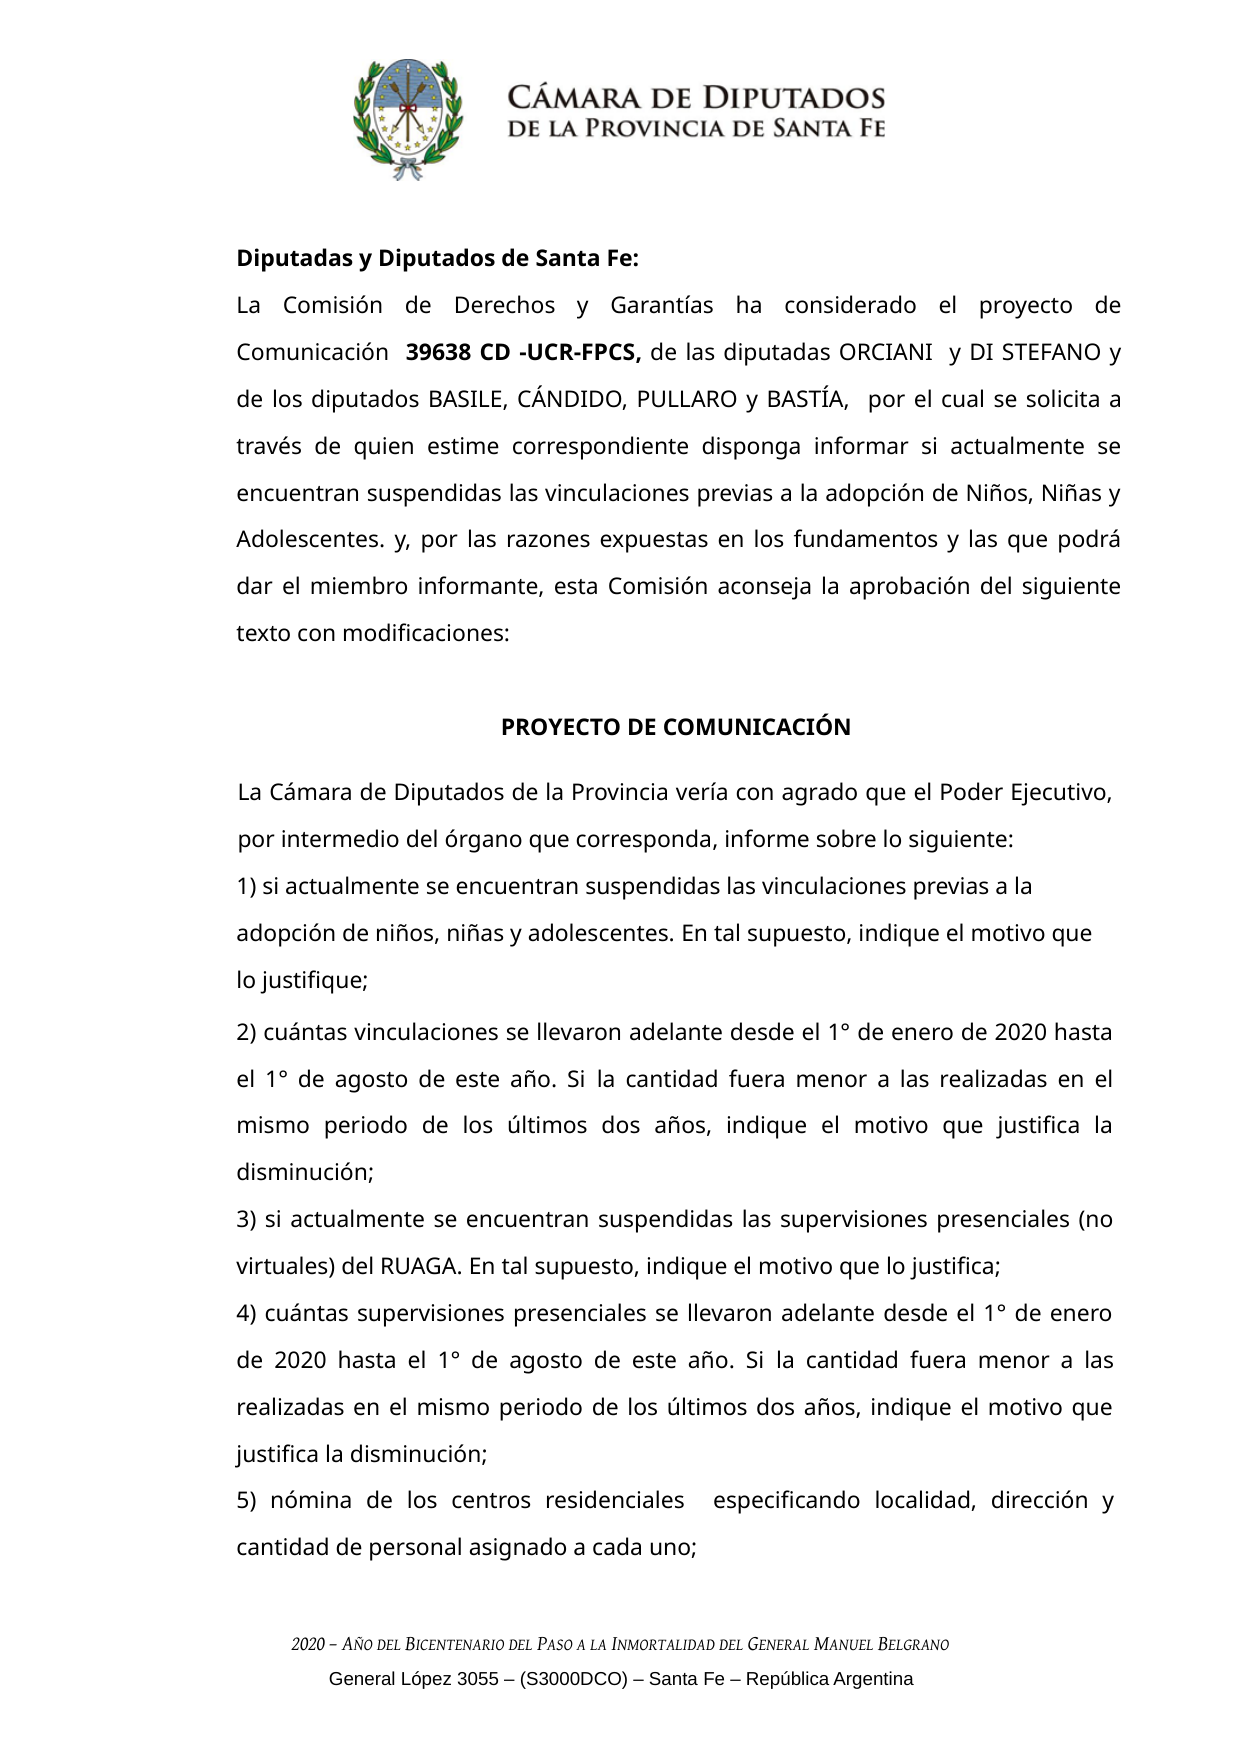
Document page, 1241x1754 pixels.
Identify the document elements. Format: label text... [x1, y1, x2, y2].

list 2) cuántas vinculaciones se llevaron adelante desde el 1° de enero de 2020 hasta el 1° de agosto de este año. Si la cantidad fuera menor a las realizadas en el mismo periodo de los últimos dos años, indique el motivo que justifica la disminución; [236, 1016, 1114, 1188]
text Diputadas y Diputados de Santa Fe: [236, 242, 1122, 273]
text 3) si actualmente se encuentran suspendidas las supervisiones presenciales (no virtuales) del RUAGA. En tal supuesto, indique el motivo que lo justifica; [236, 1203, 1114, 1281]
text La Comisión de Derechos y Garantías ha considerado el proyecto de Comunicación 39638 CD -UCR-FPCS, de las diputadas ORCIANI y DI STEFANO y de los diputados BASILE, CÁNDIDO, PULLARO y BASTÍA, por el cual se solicita a través de quien estime correspondiente disponga informar si actualmente se encuentran suspendidas las vinculaciones previas a la adopción de Niños, Niñas y Adolescentes. y, por las razones expuestas en los fundamentos y las que podrá dar el miembro informante, esta Comisión aconseja la aprobación del siguiente texto con modificaciones: [236, 289, 1122, 648]
text 5) nómina de los centros residenciales especificando localidad, dirección y cantidad de personal asignado a cada uno; [236, 1484, 1114, 1563]
text La Cámara de Diputados de la Provincia vería con agrado que el Poder Ejecutivo, por intermedio del órgano que corresponda, informe sobre lo siguiente: [237, 776, 1114, 854]
text 4) cuántas supervisiones presenciales se llevaron adelante desde el 1° de enero de 2020 hasta el 1° de agosto de este año. Si la cantidad fuera menor a las realizadas en el mismo periodo de los últimos dos años, indique el motivo que justifica la disminución; [236, 1297, 1114, 1469]
text 1) si actualmente se encuentran suspendidas las vinculaciones previas a la adopción de niños, niñas y adolescentes. En tal supuesto, indique el motivo que lo justifique; [236, 870, 1114, 995]
text PROYECTO DE COMUNICACIÓN [236, 711, 1122, 742]
